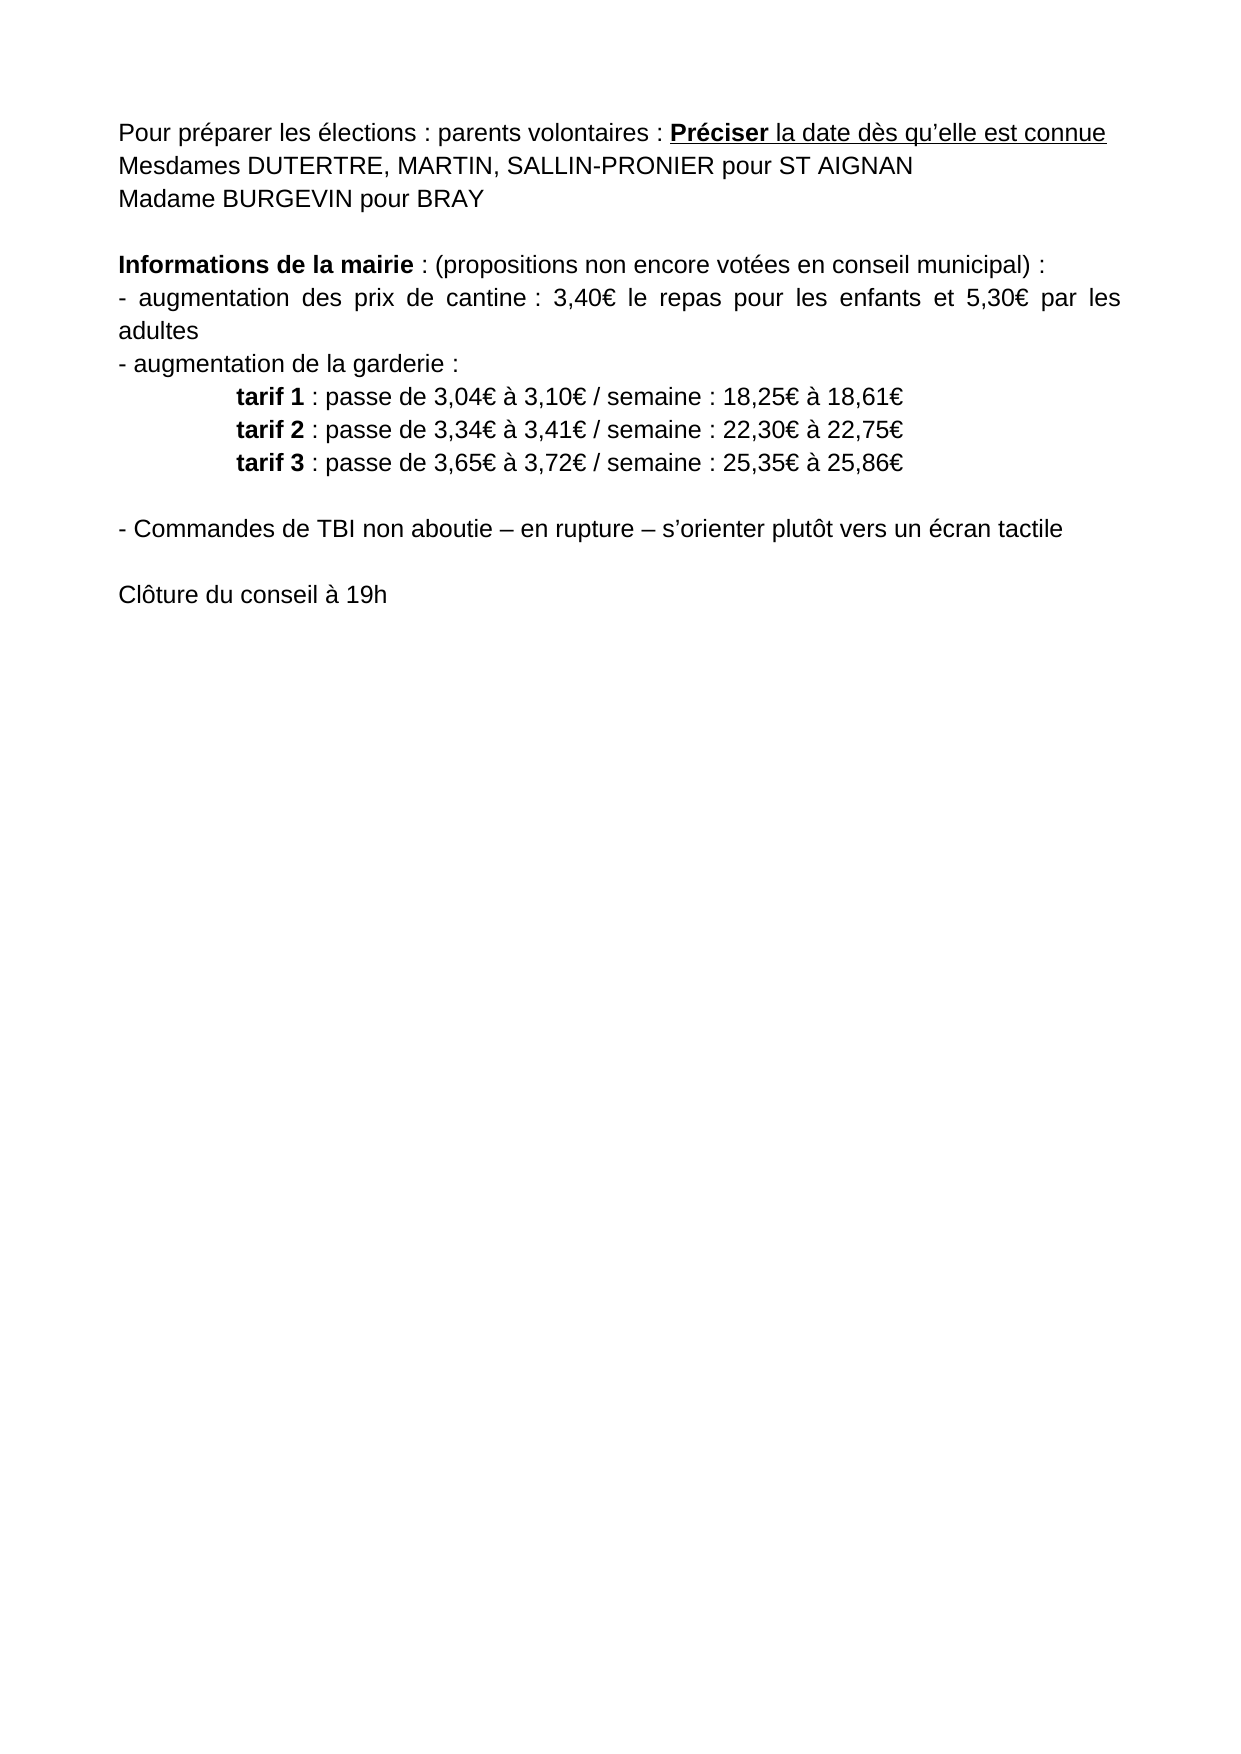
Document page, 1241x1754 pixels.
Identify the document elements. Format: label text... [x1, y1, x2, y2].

text tarif 3 : passe de 3,65€ à 3,72€ / semaine : 25,35€ à 25,86€ [118, 448, 1122, 477]
text Mesdames DUTERTRE, MARTIN, SALLIN-PRONIER pour ST AIGNAN [118, 151, 1122, 180]
text tarif 2 : passe de 3,34€ à 3,41€ / semaine : 22,30€ à 22,75€ [118, 415, 1122, 444]
text - augmentation de la garderie : [118, 349, 1122, 378]
text Clôture du conseil à 19h [118, 580, 1122, 609]
text Pour préparer les élections : parents volontaires : Préciser la date dès qu’elle est connue [118, 118, 1122, 147]
text tarif 1 : passe de 3,04€ à 3,10€ / semaine : 18,25€ à 18,61€ [118, 382, 1122, 411]
text Informations de la mairie : (propositions non encore votées en conseil municipal) : [118, 250, 1122, 279]
text Madame BURGEVIN pour BRAY [118, 184, 1122, 213]
text - augmentation des prix de cantine : 3,40€ le repas pour les enfants et 5,30€ par les adultes [118, 283, 1122, 345]
text - Commandes de TBI non aboutie – en rupture – s’orienter plutôt vers un écran tactile [118, 514, 1122, 543]
